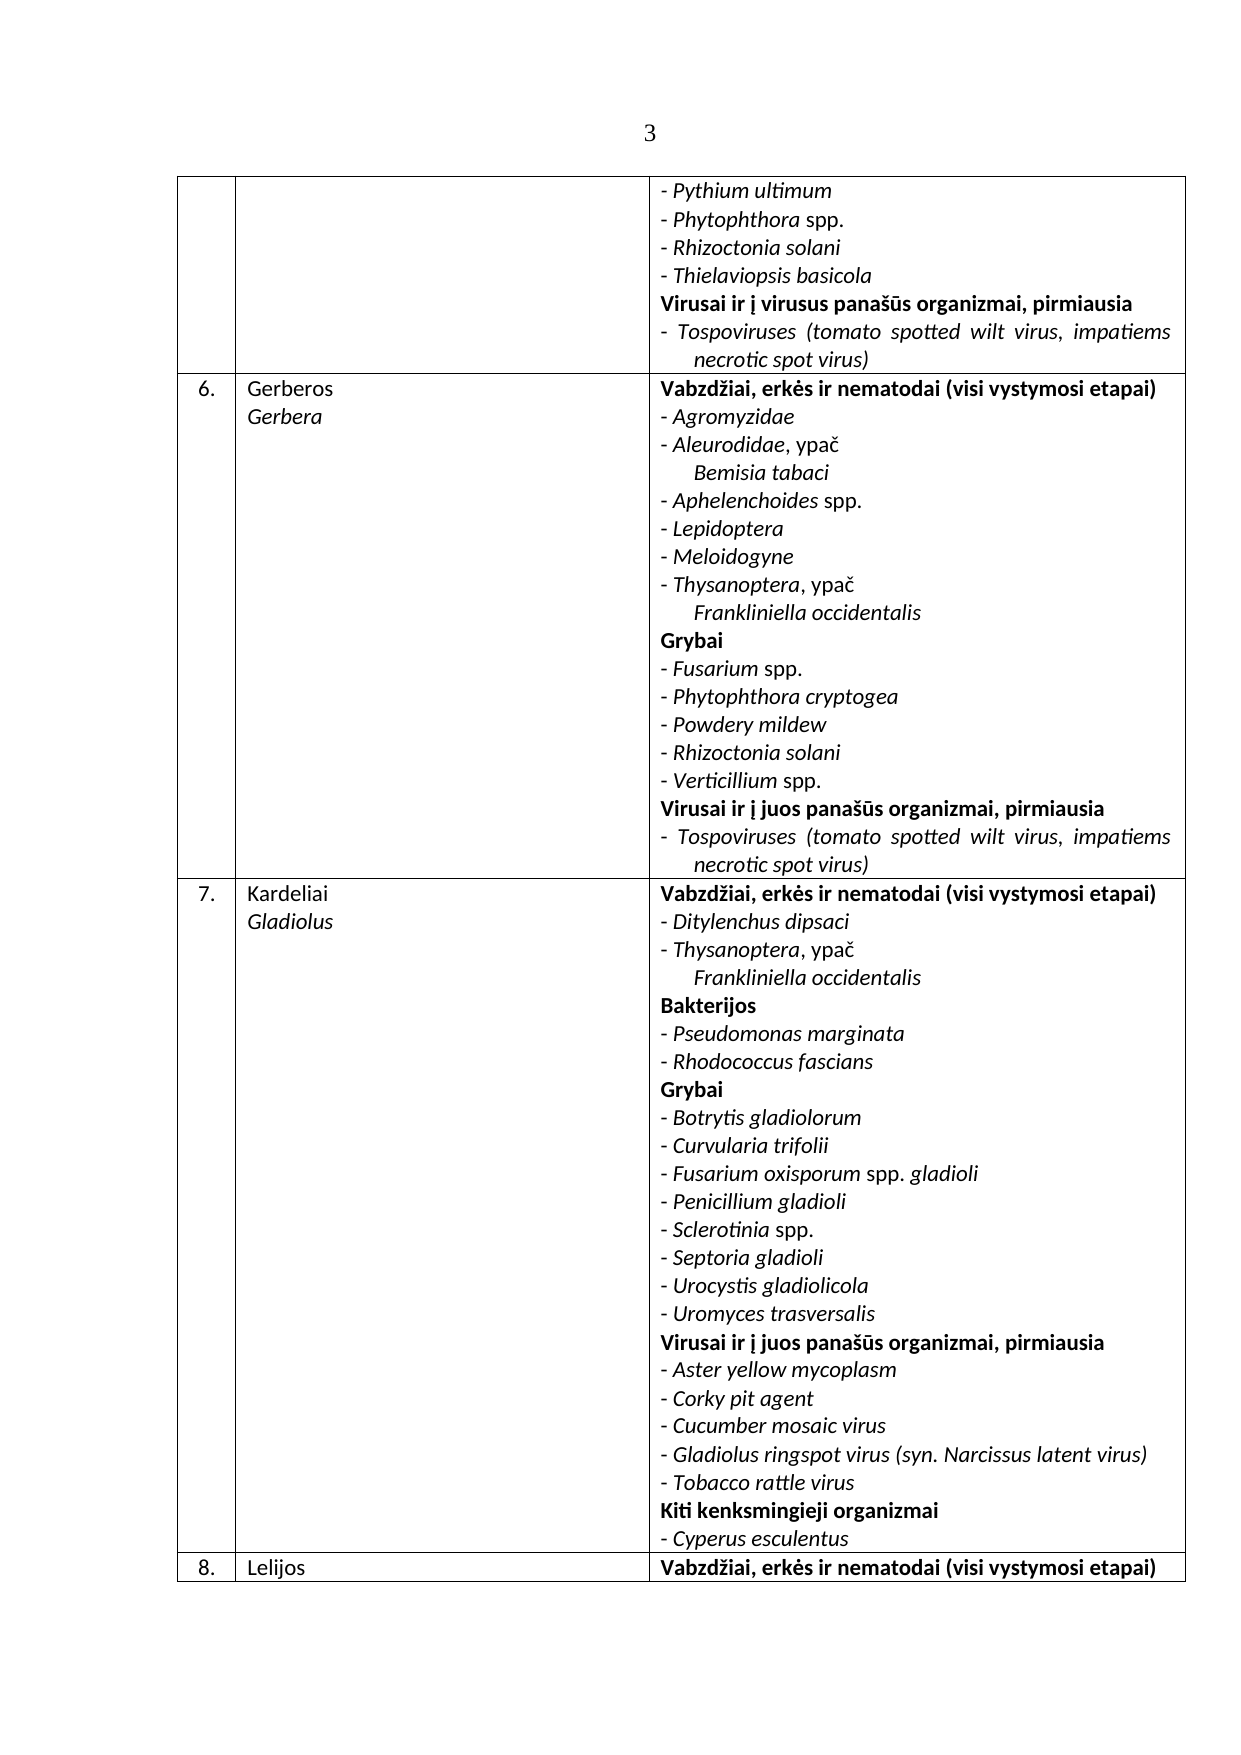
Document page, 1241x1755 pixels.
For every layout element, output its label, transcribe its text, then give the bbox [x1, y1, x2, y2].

table_cell 7. [178, 879, 235, 1552]
table_cell [236, 177, 649, 373]
table_cell [178, 177, 235, 373]
table_cell 8. [178, 1553, 235, 1581]
table_cell Kardeliai Gladiolus [236, 879, 649, 1552]
table_cell Vabzdžiai, erkės ir nematodai (visi vystymosi etapai) - Agromyzidae - Aleurodidae, ypač Bemisia tabaci - Aphelenchoides spp. - Lepidoptera - Meloidogyne - Thysanoptera, ypač Frankliniella occidentalis Grybai - Fusarium spp. - Phytophthora cryptogea - Powdery mildew - Rhizoctonia solani - Verticillium spp. Virusai ir į juos panašūs organizmai, pirmiausia - Tospoviruses (tomato spotted wilt virus, impatiems necrotic spot virus) [650, 374, 1185, 878]
table_cell 6. [178, 374, 235, 878]
table_cell Vabzdžiai, erkės ir nematodai (visi vystymosi etapai) - Ditylenchus dipsaci - Thysanoptera, ypač Frankliniella occidentalis Bakterijos - Pseudomonas marginata - Rhodococcus fascians Grybai - Botrytis gladiolorum - Curvularia trifolii - Fusarium oxisporum spp. gladioli - Penicillium gladioli - Sclerotinia spp. - Septoria gladioli - Urocystis gladiolicola - Uromyces trasversalis Virusai ir į juos panašūs organizmai, pirmiausia - Aster yellow mycoplasm - Corky pit agent - Cucumber mosaic virus - Gladiolus ringspot virus (syn. Narcissus latent virus) - Tobacco rattle virus Kiti kenksmingieji organizmai - Cyperus esculentus [650, 879, 1185, 1552]
table_cell Gerberos Gerbera [236, 374, 649, 878]
table_cell Vabzdžiai, erkės ir nematodai (visi vystymosi etapai) [650, 1553, 1185, 1581]
table_cell Lelijos [236, 1553, 649, 1581]
table_cell - Pythium ultimum - Phytophthora spp. - Rhizoctonia solani - Thielaviopsis basicola Virusai ir į virusus panašūs organizmai, pirmiausia - Tospoviruses (tomato spotted wilt virus, impatiems necrotic spot virus) [650, 177, 1185, 373]
